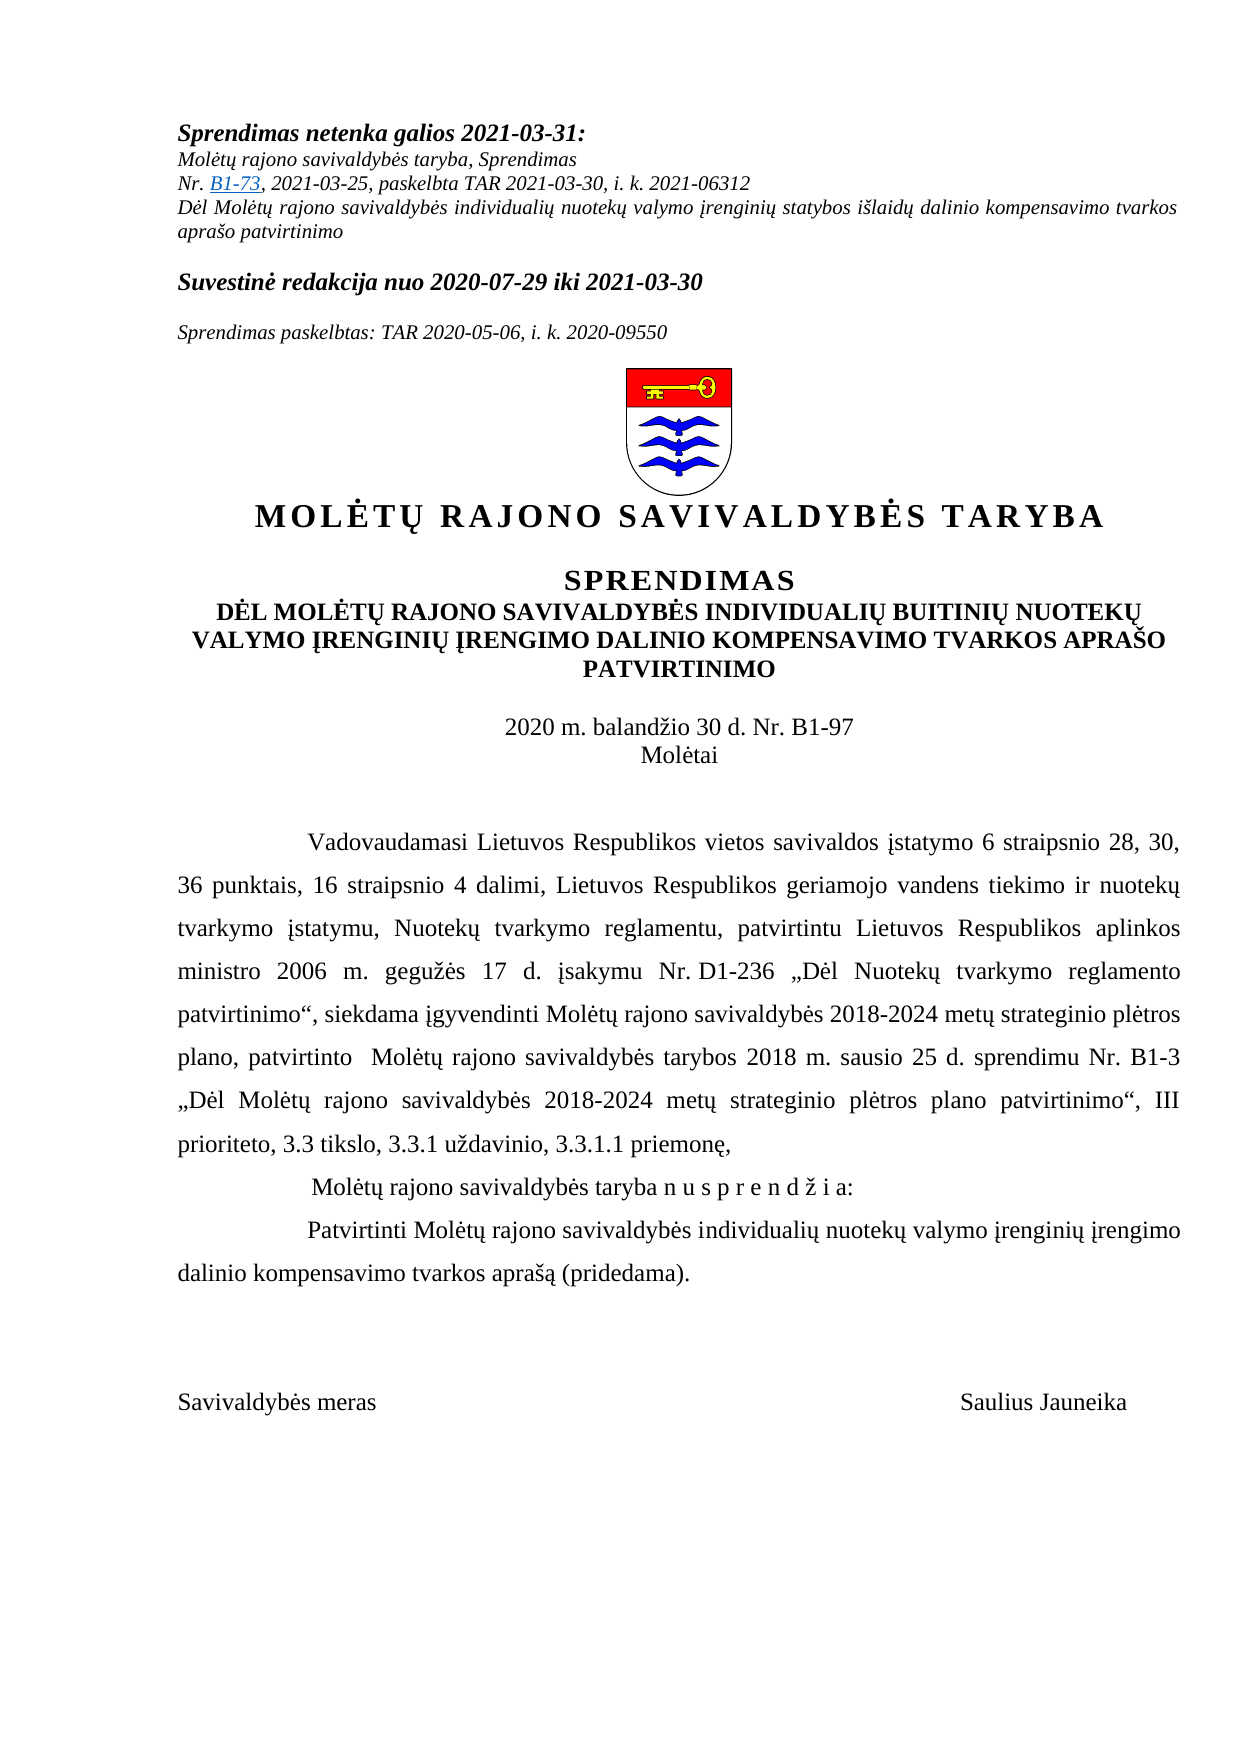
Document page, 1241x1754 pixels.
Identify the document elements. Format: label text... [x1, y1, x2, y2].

text Dėl Molėtų rajono savivaldybės individualių nuotekų valymo įrenginių statybos išlaidų dalinio kompensavimo tvarkos aprašo patvirtinimo [177, 195, 1181, 243]
text 2020 m. balandžio 30 d. Nr. B1-97 [177, 712, 1181, 741]
text Molėtai [177, 741, 1181, 769]
text Molėtų rajono savivaldybės taryba, Sprendimas [177, 147, 1181, 171]
text Vadovaudamasi Lietuvos Respublikos vietos savivaldos įstatymo 6 straipsnio 28, 30, 36 punktais, 16 straipsnio 4 dalimi, Lietuvos Respublikos geriamojo vandens tiekimo ir nuotekų tvarkymo įstatymu, Nuotekų tvarkymo reglamentu, patvirtintu Lietuvos Respublikos aplinkos ministro 2006 m. gegužės 17 d. įsakymu Nr. D1-236 „Dėl Nuotekų tvarkymo reglamento patvirtinimo“, siekdama įgyvendinti Molėtų rajono savivaldybės 2018-2024 metų strateginio plėtros plano, patvirtinto Molėtų rajono savivaldybės tarybos 2018 m. sausio 25 d. sprendimu Nr. B1-3 „Dėl Molėtų rajono savivaldybės 2018-2024 metų strateginio plėtros plano patvirtinimo“, III prioriteto, 3.3 tikslo, 3.3.1 uždavinio, 3.3.1.1 priemonę, [177, 827, 1181, 1157]
text Sprendimas netenka galios 2021-03-31: [177, 118, 1181, 147]
text Savivaldybės meras Saulius Jauneika [177, 1387, 1181, 1416]
text DĖL Molėtų rajono savivaldybės INDIVIDUALIŲ Buitinių NUOTEKŲ VALYMO ĮRENGINIŲ Įrengimo DALINIO KOMPENSAVIMO TVARKOS APRAŠO PATVIRTINIMO [177, 597, 1181, 683]
text SPRENDIMAS [177, 563, 1181, 597]
text Nr. B1-73, 2021-03-25, paskelbta TAR 2021-03-30, i. k. 2021-06312 [177, 171, 1181, 195]
text Molėtų rajono savivaldybės taryba [177, 496, 1181, 534]
text Molėtų rajono savivaldybės taryba n u s p r e n d ž i a: [177, 1172, 1181, 1201]
text Sprendimas paskelbtas: TAR 2020-05-06, i. k. 2020-09550 [177, 320, 1181, 344]
text Suvestinė redakcija nuo 2020-07-29 iki 2021-03-30 [177, 267, 1181, 296]
text Patvirtinti Molėtų rajono savivaldybės individualių nuotekų valymo įrenginių įrengimo dalinio kompensavimo tvarkos aprašą (pridedama). [177, 1215, 1181, 1287]
